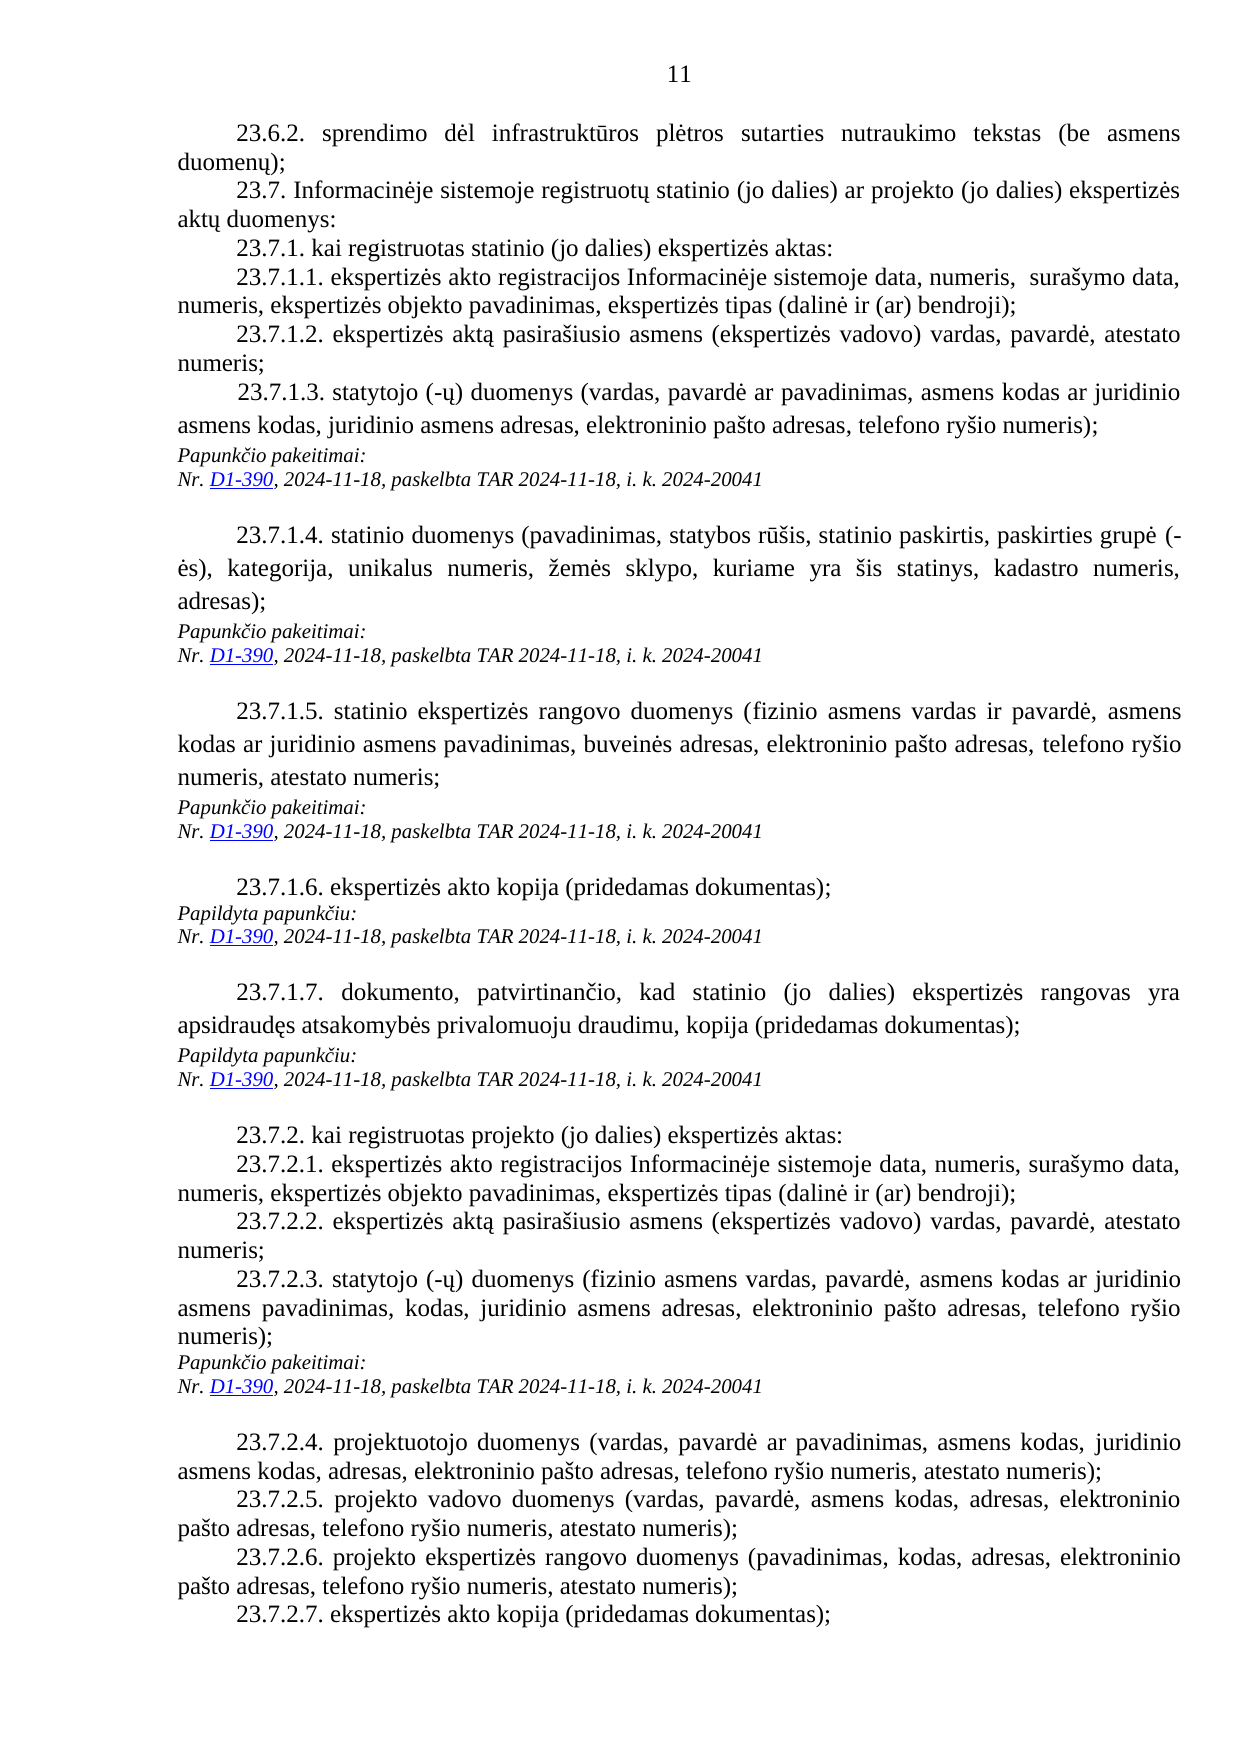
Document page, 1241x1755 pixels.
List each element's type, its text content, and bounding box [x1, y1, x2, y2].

text 23.7.1. kai registruotas statinio (jo dalies) ekspertizės aktas: [177, 233, 1181, 262]
text Nr. D1-390, 2024-11-18, paskelbta TAR 2024-11-18, i. k. 2024-20041 [177, 643, 1181, 667]
text 23.7.2.6. projekto ekspertizės rangovo duomenys (pavadinimas, kodas, adresas, elektroninio pašto adresas, telefono ryšio numeris, atestato numeris); [177, 1542, 1181, 1599]
text 23.7.2.4. projektuotojo duomenys (vardas, pavardė ar pavadinimas, asmens kodas, juridinio asmens kodas, adresas, elektroninio pašto adresas, telefono ryšio numeris, atestato numeris); [177, 1427, 1181, 1484]
text 23.7.2.7. ekspertizės akto kopija (pridedamas dokumentas); [177, 1599, 1181, 1628]
text 23.7.2.2. ekspertizės aktą pasirašiusio asmens (ekspertizės vadovo) vardas, pavardė, atestato numeris; [177, 1206, 1181, 1264]
text Nr. D1-390, 2024-11-18, paskelbta TAR 2024-11-18, i. k. 2024-20041 [177, 819, 1181, 843]
text 23.7.1.5. statinio ekspertizės rangovo duomenys (fizinio asmens vardas ir pavardė, asmens kodas ar juridinio asmens pavadinimas, buveinės adresas, elektroninio pašto adresas, telefono ryšio numeris, atestato numeris; [177, 696, 1181, 791]
text 23.7.1.6. ekspertizės akto kopija (pridedamas dokumentas); [177, 872, 1181, 900]
text Papunkčio pakeitimai: [177, 443, 1181, 467]
text 23.7. Informacinėje sistemoje registruotų statinio (jo dalies) ar projekto (jo dalies) ekspertizės aktų duomenys: [177, 176, 1181, 233]
text Papildyta papunkčiu: [177, 900, 1181, 924]
text Nr. D1-390, 2024-11-18, paskelbta TAR 2024-11-18, i. k. 2024-20041 [177, 1067, 1181, 1091]
text 23.6.2. sprendimo dėl infrastruktūros plėtros sutarties nutraukimo tekstas (be asmens duomenų); [177, 118, 1181, 176]
text 23.7.1.3. statytojo (-ų) duomenys (vardas, pavardė ar pavadinimas, asmens kodas ar juridinio asmens kodas, juridinio asmens adresas, elektroninio pašto adresas, telefono ryšio numeris); [177, 377, 1181, 439]
text 23.7.2.1. ekspertizės akto registracijos Informacinėje sistemoje data, numeris, surašymo data, numeris, ekspertizės objekto pavadinimas, ekspertizės tipas (dalinė ir (ar) bendroji); [177, 1149, 1181, 1206]
text Papunkčio pakeitimai: [177, 619, 1181, 643]
text 23.7.2. kai registruotas projekto (jo dalies) ekspertizės aktas: [177, 1120, 1181, 1149]
text 23.7.2.5. projekto vadovo duomenys (vardas, pavardė, asmens kodas, adresas, elektroninio pašto adresas, telefono ryšio numeris, atestato numeris); [177, 1484, 1181, 1542]
text Papildyta papunkčiu: [177, 1043, 1181, 1067]
text 23.7.2.3. statytojo (-ų) duomenys (fizinio asmens vardas, pavardė, asmens kodas ar juridinio asmens pavadinimas, kodas, juridinio asmens adresas, elektroninio pašto adresas, telefono ryšio numeris); [177, 1264, 1181, 1350]
text 23.7.1.1. ekspertizės akto registracijos Informacinėje sistemoje data, numeris, surašymo data, numeris, ekspertizės objekto pavadinimas, ekspertizės tipas (dalinė ir (ar) bendroji); [177, 262, 1181, 319]
text 23.7.1.4. statinio duomenys (pavadinimas, statybos rūšis, statinio paskirtis, paskirties grupė (-ės), kategorija, unikalus numeris, žemės sklypo, kuriame yra šis statinys, kadastro numeris, adresas); [177, 520, 1181, 614]
text 23.7.1.7. dokumento, patvirtinančio, kad statinio (jo dalies) ekspertizės rangovas yra apsidraudęs atsakomybės privalomuoju draudimu, kopija (pridedamas dokumentas); [177, 977, 1181, 1039]
text Papunkčio pakeitimai: [177, 1350, 1181, 1374]
text Papunkčio pakeitimai: [177, 795, 1181, 819]
text 23.7.1.2. ekspertizės aktą pasirašiusio asmens (ekspertizės vadovo) vardas, pavardė, atestato numeris; [177, 319, 1181, 377]
text Nr. D1-390, 2024-11-18, paskelbta TAR 2024-11-18, i. k. 2024-20041 [177, 1374, 1181, 1398]
text Nr. D1-390, 2024-11-18, paskelbta TAR 2024-11-18, i. k. 2024-20041 [177, 924, 1181, 948]
text Nr. D1-390, 2024-11-18, paskelbta TAR 2024-11-18, i. k. 2024-20041 [177, 467, 1181, 491]
